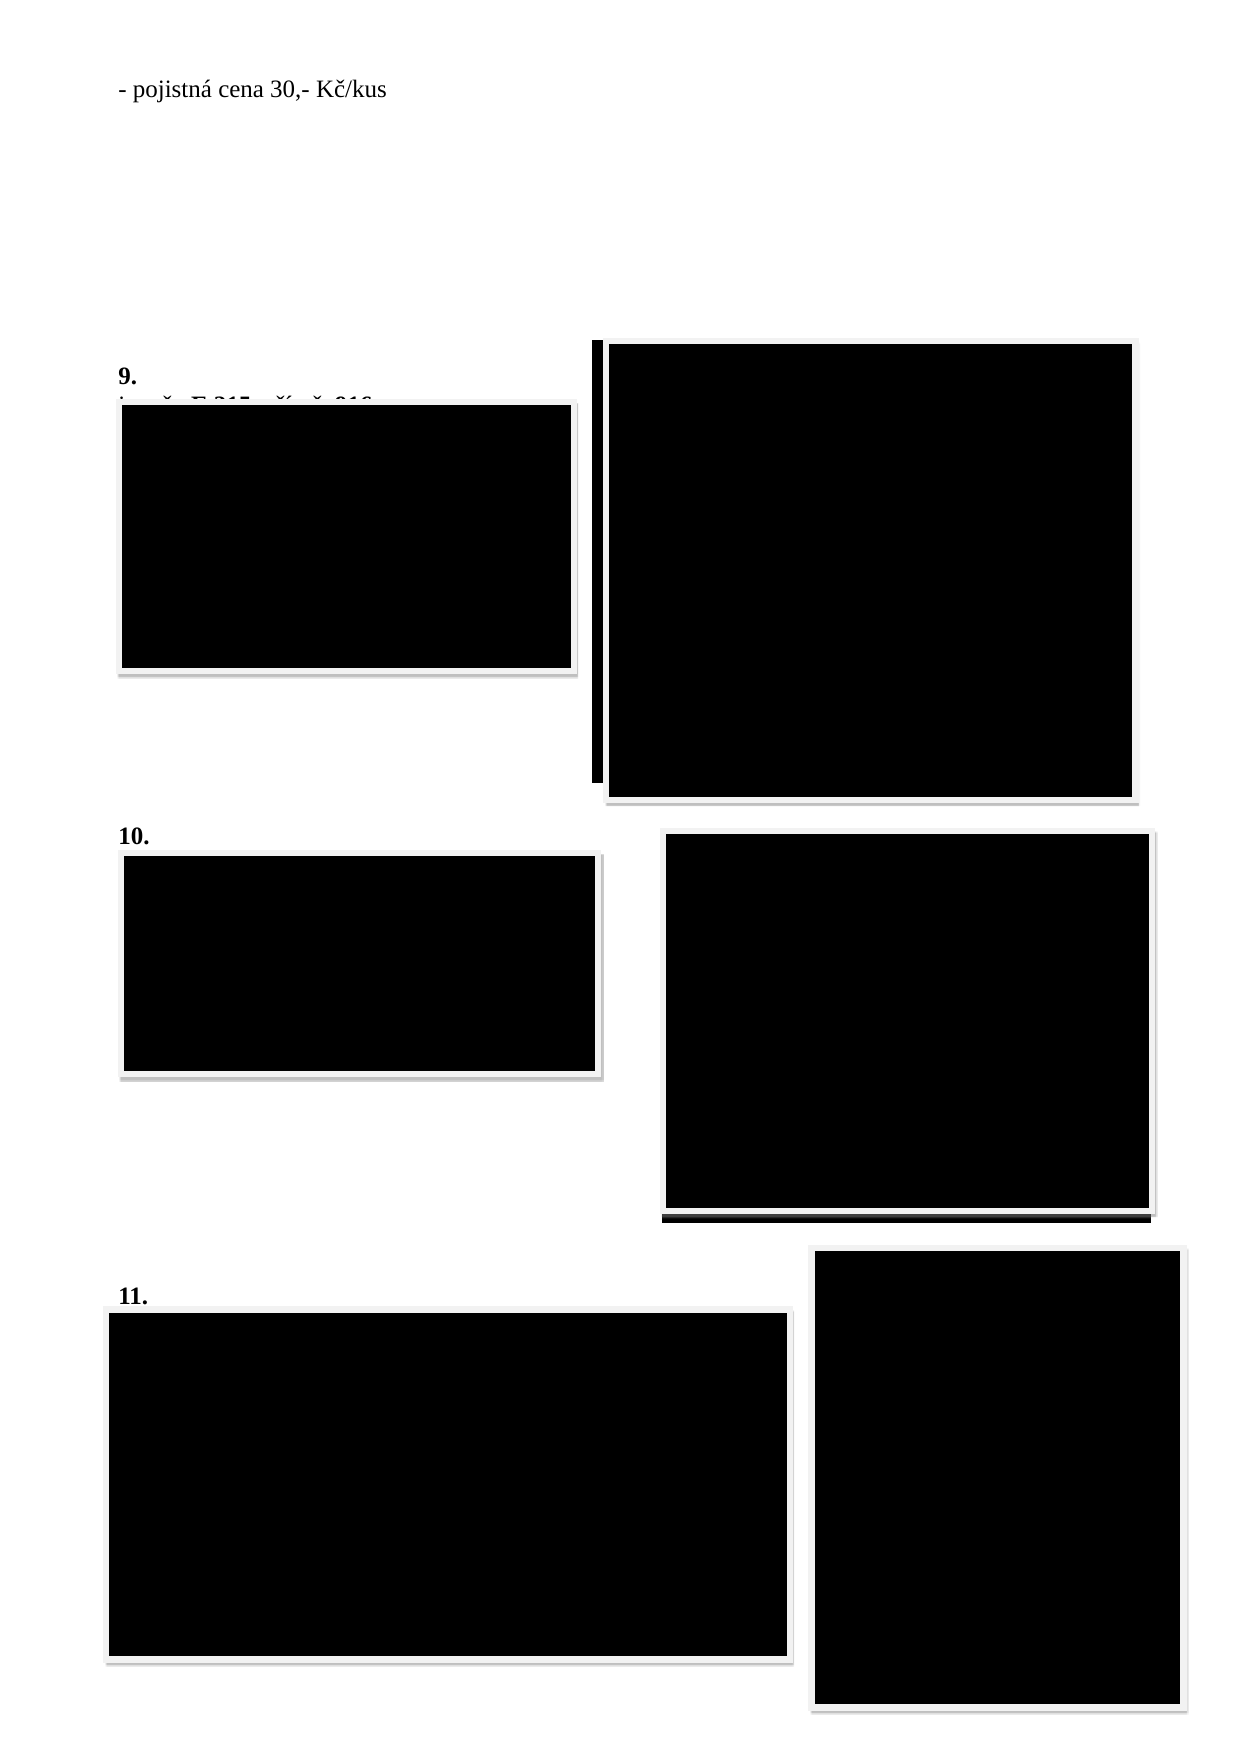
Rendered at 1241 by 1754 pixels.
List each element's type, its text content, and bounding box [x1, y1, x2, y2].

text - 1 kus [604, 879, 660, 907]
text - stav výborný [604, 994, 660, 1022]
text Kvedlačka samorostlá [604, 907, 660, 936]
text podvazováním malých stromečků [604, 965, 660, 994]
text Korále navlečené [795, 1367, 808, 1396]
text Korálek dřevěný [580, 447, 592, 476]
text 9. [118, 361, 592, 390]
text inv. č. E 175, přír. č. 1/70 [601, 850, 660, 879]
text - pojistná cena 50,- Kč [604, 1022, 660, 1051]
text - stav výborný [795, 1511, 808, 1540]
text - 7 kusů [580, 419, 592, 447]
text 10. [118, 821, 1122, 850]
text - stav výborný [580, 562, 592, 591]
text - pojistná cena 30,- Kč/kus [118, 74, 1122, 102]
text - ze smrkového dřeva, vyrobená doma, vzniklá [604, 936, 660, 965]
text inv. č. E 215, přír. č. 916 [118, 390, 592, 419]
text 11. [118, 1281, 808, 1310]
text - 1 kus [795, 1339, 808, 1367]
